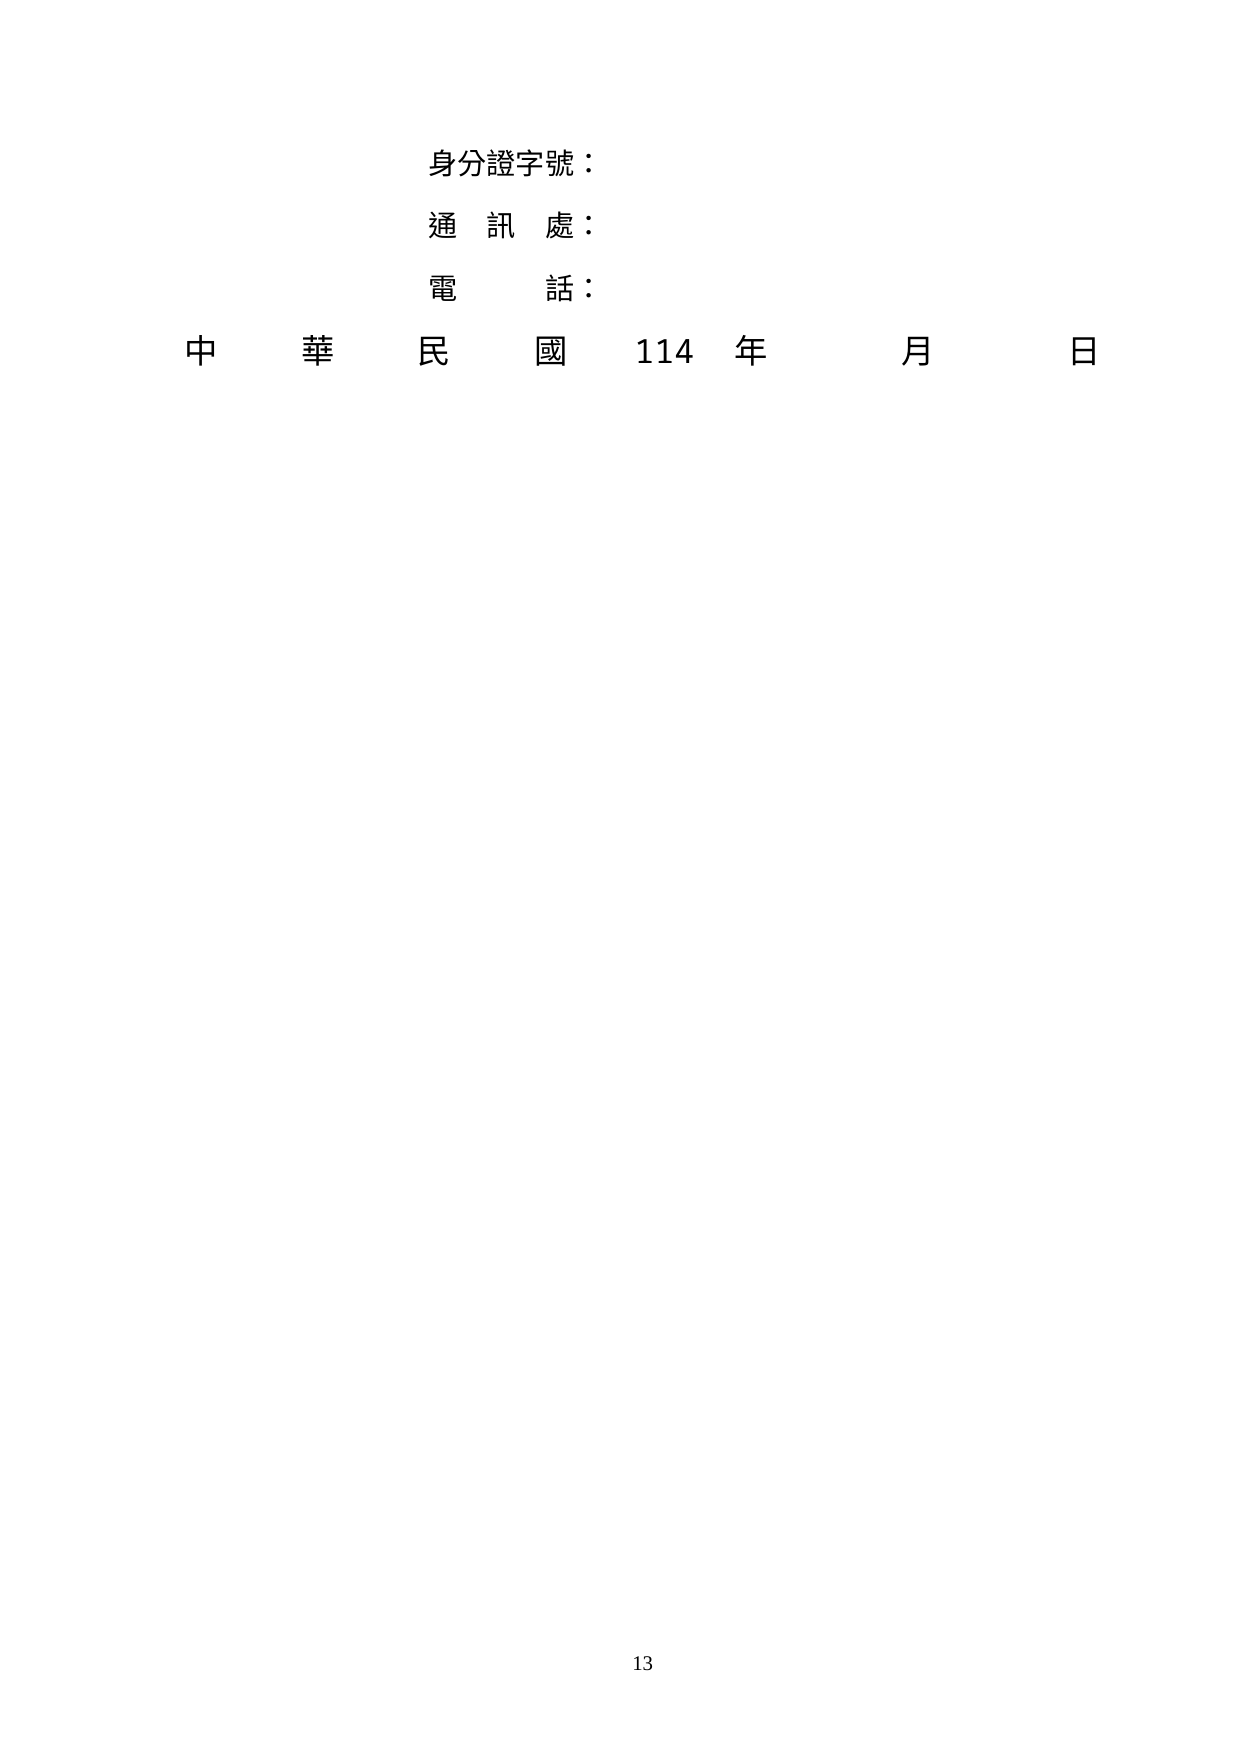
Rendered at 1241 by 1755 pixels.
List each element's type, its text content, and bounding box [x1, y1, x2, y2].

text 通 訊 處： [118, 182, 1167, 245]
text 身分證字號： [118, 120, 1167, 182]
text 電 話： [118, 245, 1167, 307]
text 中 華 民 國 114 年 月 日 [118, 307, 1167, 370]
